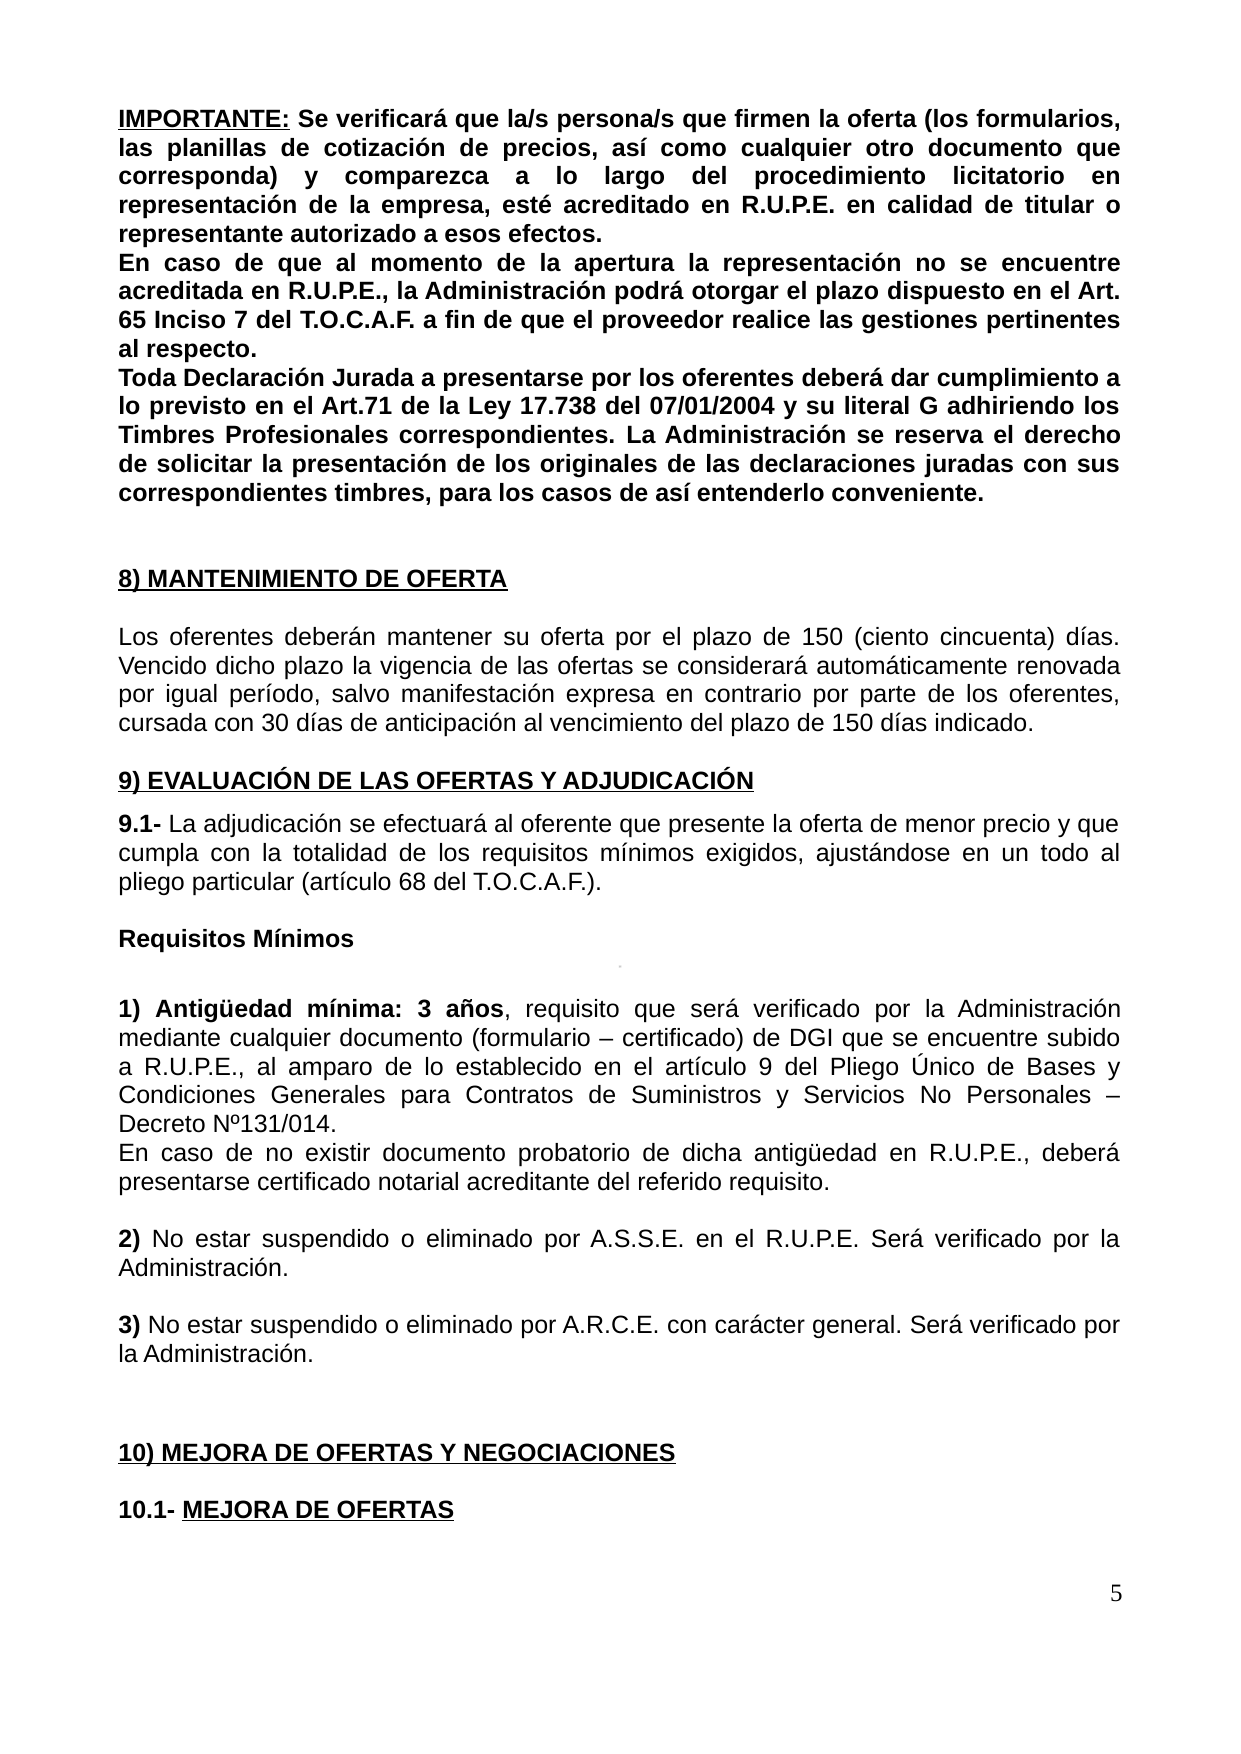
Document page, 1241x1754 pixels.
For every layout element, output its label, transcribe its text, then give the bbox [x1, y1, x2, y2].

text Toda Declaración Jurada a presentarse por los oferentes deberá dar cumplimiento a lo previsto en el Art.71 de la Ley 17.738 del 07/01/2004 y su literal G adhiriendo los Timbres Profesionales correspondientes. La Administración se reserva el derecho de solicitar la presentación de los originales de las declaraciones juradas con sus correspondientes timbres, para los casos de así entenderlo conveniente. [118, 362, 1122, 506]
text Requisitos Mínimos [118, 924, 1122, 953]
text 8) MANTENIMIENTO DE OFERTA [118, 564, 1122, 593]
text 10.1- MEJORA DE OFERTAS [118, 1495, 1122, 1524]
text En caso de que al momento de la apertura la representación no se encuentre acreditada en R.U.P.E., la Administración podrá otorgar el plazo dispuesto en el Art. 65 Inciso 7 del T.O.C.A.F. a fin de que el proveedor realice las gestiones pertinentes al respecto. [118, 247, 1122, 362]
text 9) EVALUACIÓN DE LAS OFERTAS Y ADJUDICACIÓN [118, 766, 1122, 794]
text IMPORTANTE: Se verificará que la/s persona/s que firmen la oferta (los formularios, las planillas de cotización de precios, así como cualquier otro documento que corresponda) y comparezca a lo largo del procedimiento licitatorio en representación de la empresa, esté acreditado en R.U.P.E. en calidad de titular o representante autorizado a esos efectos. [118, 104, 1122, 247]
text 9.1- La adjudicación se efectuará al oferente que presente la oferta de menor precio y que cumpla con la totalidad de los requisitos mínimos exigidos, ajustándose en un todo al pliego particular (artículo 68 del T.O.C.A.F.). [118, 809, 1122, 895]
text 10) MEJORA DE OFERTAS Y NEGOCIACIONES [118, 1438, 1122, 1467]
text 2) No estar suspendido o eliminado por A.S.S.E. en el R.U.P.E. Será verificado por la Administración. [118, 1224, 1122, 1282]
text 3) No estar suspendido o eliminado por A.R.C.E. con carácter general. Será verificado por la Administración. [118, 1310, 1122, 1368]
text 1) Antigüedad mínima: 3 años, requisito que será verificado por la Administración mediante cualquier documento (formulario – certificado) de DGI que se encuentre subido a R.U.P.E., al amparo de lo establecido en el artículo 9 del Pliego Único de Bases y Condiciones Generales para Contratos de Suministros y Servicios No Personales – Decreto Nº131/014. [118, 994, 1122, 1138]
text Los oferentes deberán mantener su oferta por el plazo de 150 (ciento cincuenta) días. Vencido dicho plazo la vigencia de las ofertas se considerará automáticamente renovada por igual período, salvo manifestación expresa en contrario por parte de los oferentes, cursada con 30 días de anticipación al vencimiento del plazo de 150 días indicado. [118, 622, 1122, 737]
text En caso de no existir documento probatorio de dicha antigüedad en R.U.P.E., deberá presentarse certificado notarial acreditante del referido requisito. [118, 1138, 1122, 1195]
